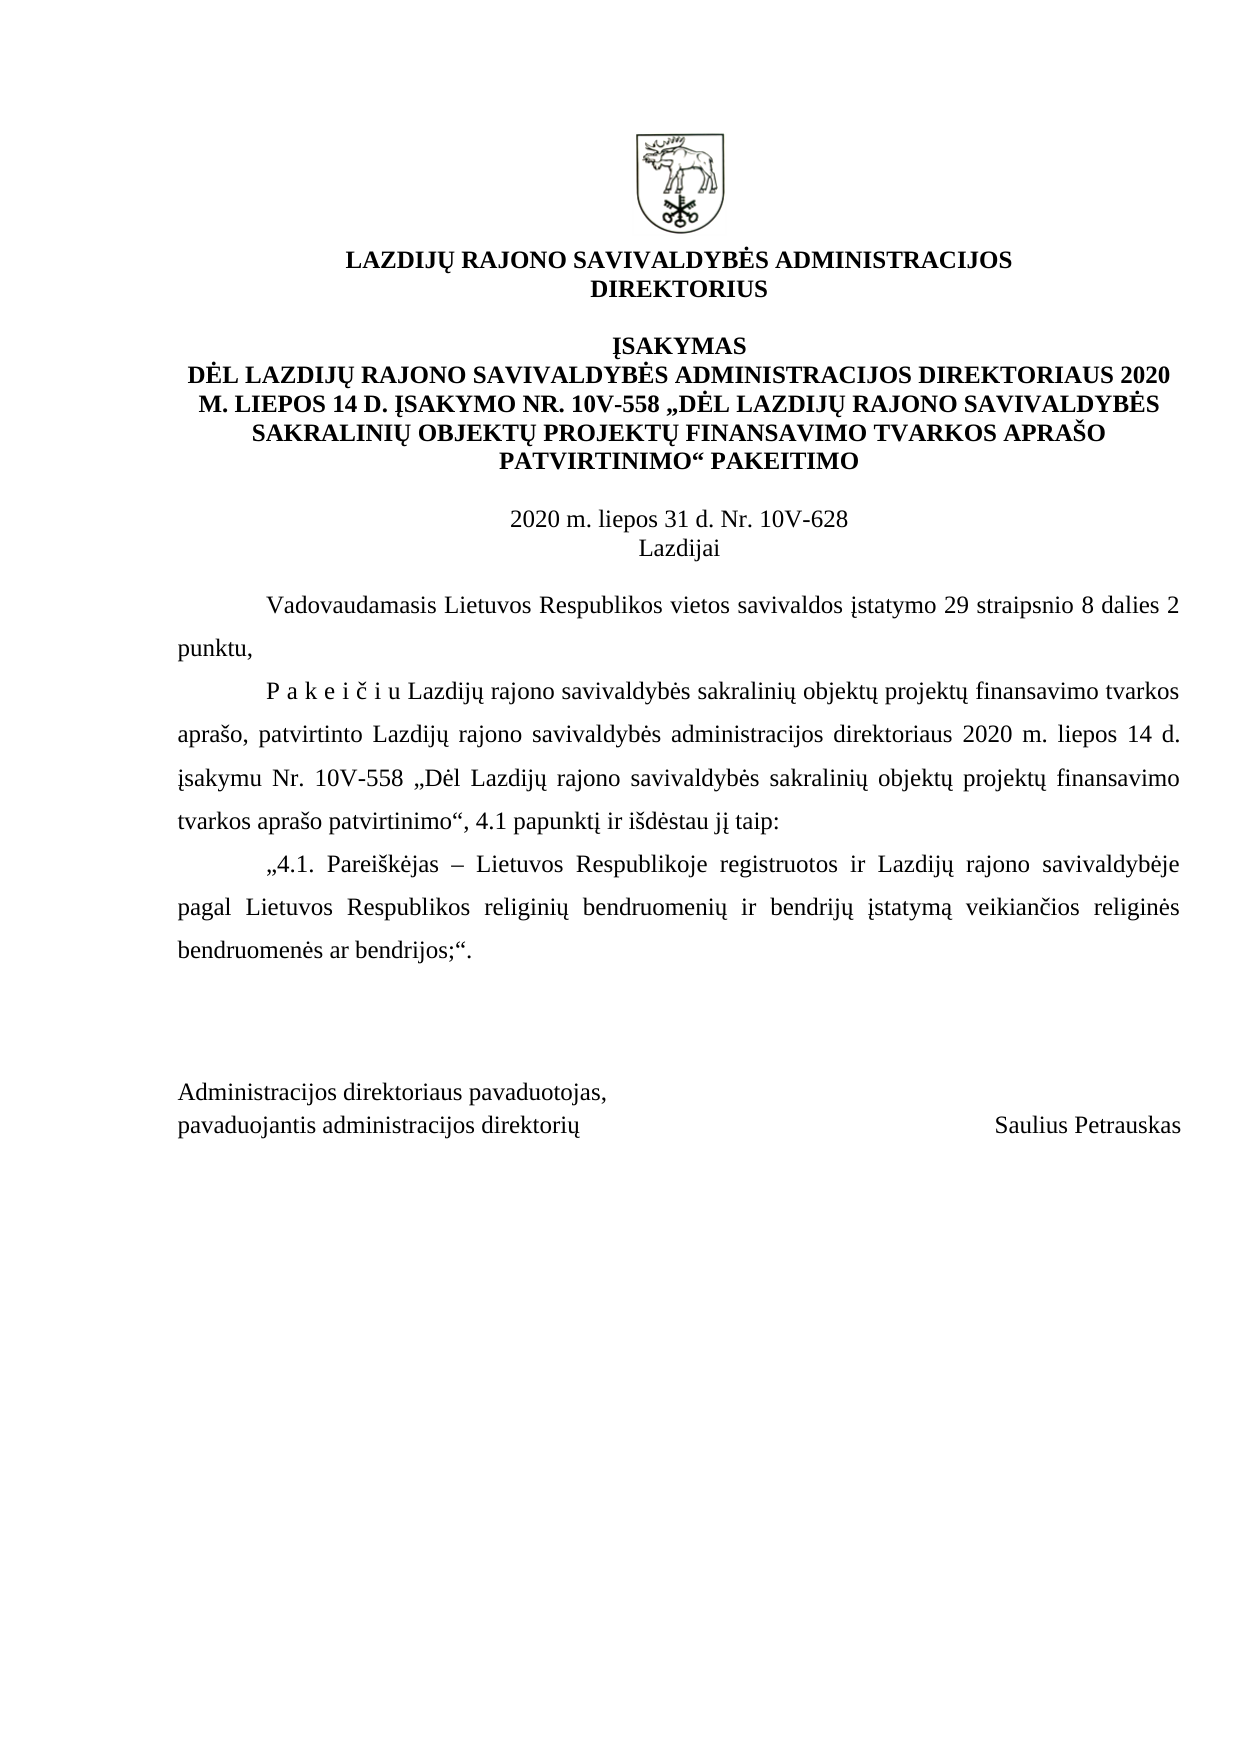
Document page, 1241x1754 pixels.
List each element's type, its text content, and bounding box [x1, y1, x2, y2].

text P a k e i č i u Lazdijų rajono savivaldybės sakralinių objektų projektų finansavimo tvarkos aprašo, patvirtinto Lazdijų rajono savivaldybės administracijos direktoriaus 2020 m. liepos 14 d. įsakymu Nr. 10V-558 „Dėl Lazdijų rajono savivaldybės sakralinių objektų projektų finansavimo tvarkos aprašo patvirtinimo“, 4.1 papunktį ir išdėstau jį taip: [177, 676, 1181, 834]
text Lazdijai [177, 533, 1181, 561]
text pavaduojantis administracijos direktorių Saulius Petrauskas [177, 1110, 1181, 1139]
text DĖL LAZDIJŲ RAJONO SAVIVALDYBĖS ADMINISTRACIJOS DIREKTORIAUS 2020 M. LIEPOS 14 D. ĮSAKYMO NR. 10V-558 „DĖL LAZDIJŲ RAJONO SAVIVALDYBĖS SAKRALINIŲ OBJEKTŲ PROJEKTŲ FINANSAVIMO TVARKOS APRAŠO PATVIRTINIMO“ PAKEITIMO [177, 360, 1181, 475]
text Vadovaudamasis Lietuvos Respublikos vietos savivaldos įstatymo 29 straipsnio 8 dalies 2 punktu, [177, 590, 1181, 662]
text „4.1. Pareiškėjas – Lietuvos Respublikoje registruotos ir Lazdijų rajono savivaldybėje pagal Lietuvos Respublikos religinių bendruomenių ir bendrijų įstatymą veikiančios religinės bendruomenės ar bendrijos;“. [177, 849, 1181, 964]
text 2020 m. liepos 31 d. Nr. 10V-628 [177, 504, 1181, 533]
text Administracijos direktoriaus pavaduotojas, [177, 1077, 1181, 1106]
text ĮSAKYMAS [177, 331, 1181, 360]
text DIREKTORIUS [177, 274, 1181, 303]
text LAZDIJŲ RAJONO SAVIVALDYBĖS ADMINISTRACIJOS [177, 245, 1181, 274]
